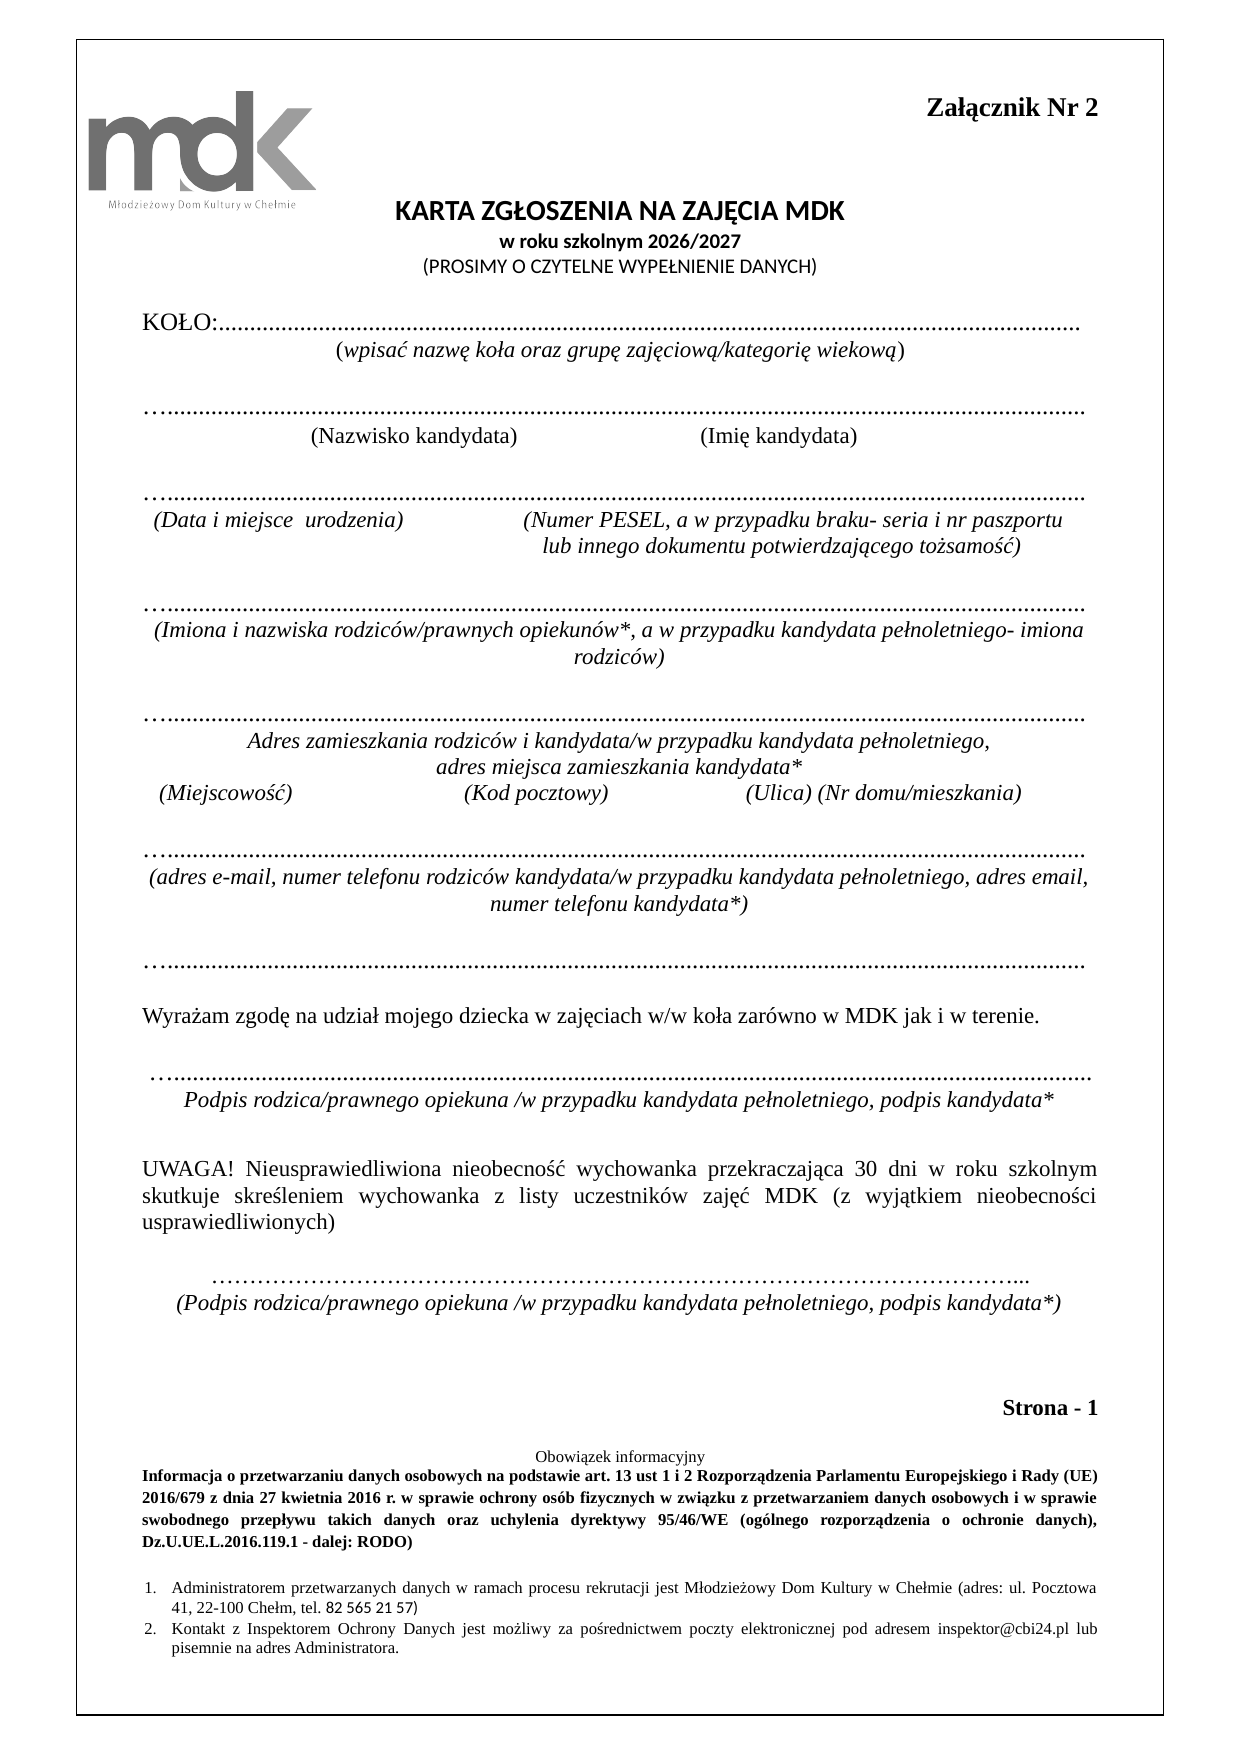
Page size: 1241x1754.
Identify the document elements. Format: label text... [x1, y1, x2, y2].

list Administratorem przetwarzanych danych w ramach procesu rekrutacji jest Młodzieżowy Dom Kultury w Chełmie (adres: ul. Pocztowa 41, 22-100 Chełm, tel. 82 565 21 57) [157, 1578, 1098, 1618]
text …................................................................................................................................................... [142, 391, 1098, 420]
text w roku szkolnym 2026/2027 [142, 228, 1098, 253]
list Kontakt z Inspektorem Ochrony Danych jest możliwy za pośrednictwem poczty elektronicznej pod adresem inspektor@cbi24.pl lub pisemnie na adres Administratora. [157, 1619, 1098, 1657]
text (Imiona i nazwiska rodziców/prawnych opiekunów*, a w przypadku kandydata pełnoletniego- imiona rodziców) [142, 616, 1098, 669]
text ……………………………………………………………………………………………... [142, 1263, 1098, 1289]
text KOŁO:.......................................................................................................................................... [142, 307, 1098, 336]
text Wyrażam zgodę na udział mojego dziecka w zajęciach w/w koła zarówno w MDK jak i w terenie. [142, 1002, 1098, 1028]
text KARTA ZGŁOSZENIA NA ZAJĘCIA MDK [142, 192, 1098, 228]
text …................................................................................................................................................... [142, 588, 1098, 616]
text Strona - 1 [142, 1394, 1098, 1421]
text Informacja o przetwarzaniu danych osobowych na podstawie art. 13 ust 1 i 2 Rozporządzenia Parlamentu Europejskiego i Rady (UE) 2016/679 z dnia 27 kwietnia 2016 r. w sprawie ochrony osób fizycznych w związku z przetwarzaniem danych osobowych i w sprawie swobodnego przepływu takich danych oraz uchylenia dyrektywy 95/46/WE (ogólnego rozporządzenia o ochronie danych), Dz.U.UE.L.2016.119.1 - dalej: RODO) [142, 1466, 1098, 1551]
text …................................................................................................................................................... [142, 477, 1098, 506]
text (Nazwisko kandydata) (Imię kandydata) [142, 420, 1098, 449]
text (wpisać nazwę koła oraz grupę zajęciową/kategorię wiekową) [142, 336, 1098, 362]
text …................................................................................................................................................... [142, 834, 1098, 863]
text Adres zamieszkania rodziców i kandydata/w przypadku kandydata pełnoletniego, [142, 727, 1098, 753]
text lub innego dokumentu potwierdzającego tożsamość) [142, 533, 1098, 559]
text UWAGA! Nieusprawiedliwiona nieobecność wychowanka przekraczająca 30 dni w roku szkolnym skutkuje skreśleniem wychowanka z listy uczestników zajęć MDK (z wyjątkiem nieobecności usprawiedliwionych) [142, 1156, 1098, 1234]
text [77, 92, 88, 123]
text Załącznik Nr 2 [317, 92, 1098, 123]
text (adres e-mail, numer telefonu rodziców kandydata/w przypadku kandydata pełnoletniego, adres email, numer telefonu kandydata*) [142, 863, 1098, 916]
text (PROSIMY O CZYTELNE WYPEŁNIENIE DANYCH) [142, 253, 1098, 279]
text …................................................................................................................................................... [142, 698, 1098, 727]
text (Podpis rodzica/prawnego opiekuna /w przypadku kandydata pełnoletniego, podpis kandydata*) [142, 1289, 1098, 1315]
text …...................................................................................................................................................Podpis rodzica/prawnego opiekuna /w przypadku kandydata pełnoletniego, podpis kandydata* [142, 1057, 1098, 1112]
text (Data i miejsce urodzenia) (Numer PESEL, a w przypadku braku- seria i nr paszportu [142, 506, 1098, 533]
text (Miejscowość) (Kod pocztowy) (Ulica) (Nr domu/mieszkania) [142, 779, 1098, 806]
text Obowiązek informacyjny [142, 1447, 1098, 1466]
text …................................................................................................................................................... [142, 945, 1098, 973]
text adres miejsca zamieszkania kandydata* [142, 753, 1098, 779]
